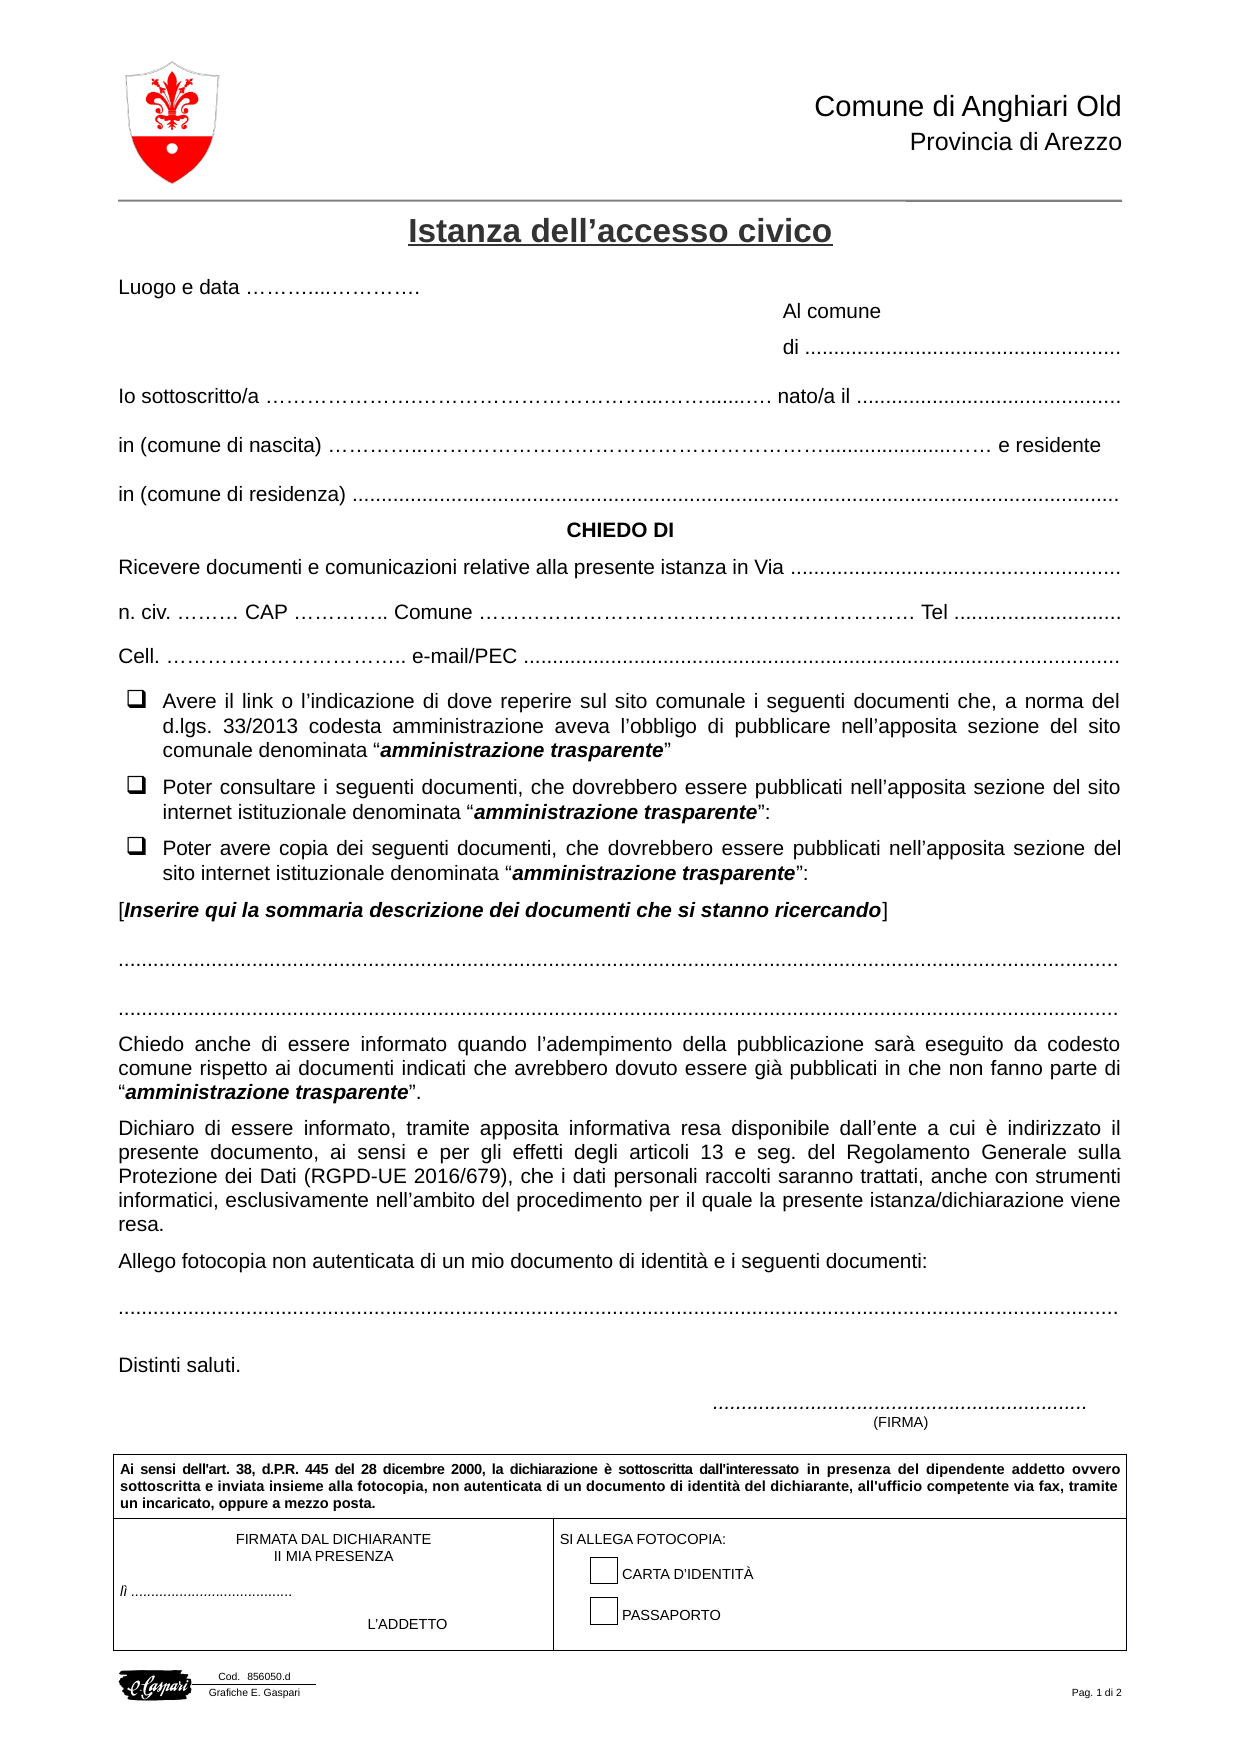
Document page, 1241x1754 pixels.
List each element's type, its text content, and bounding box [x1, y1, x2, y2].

text Ricevere documenti e comunicazioni relative alla presente istanza in Via [118, 555, 1122, 579]
text ................................................................. [679, 1389, 1122, 1413]
text di [783, 335, 1122, 359]
text in (comune di nascita) …………...…………………………………………………......................…… e residente [118, 433, 1122, 457]
text Provincia di Arezzo [224, 127, 1122, 156]
text in (comune di residenza) [118, 482, 1122, 506]
text Io sottoscritto/a ………………….……………………………...…….......…. nato/a il [118, 384, 1122, 408]
table_header Ai sensi dell'art. 38, d.P.R. 445 del 28 dicembre 2000, la dichiarazione è sottoscritta dall'interessato in presenza del dipendente addetto ovvero sottoscritta e inviata insieme alla fotocopia, non autenticata di un documento di identità del dichiarante, all'ufficio competente via fax, tramite un incaricato, oppure a mezzo posta. [114, 1455, 1126, 1517]
text Luogo e data ………....…………. [118, 274, 1122, 298]
text Cell. …………………………….. e-mail/PEC [118, 644, 1122, 668]
text Chiedo anche di essere informato quando l’adempimento della pubblicazione sarà eseguito da codesto comune rispetto ai documenti indicati che avrebbero dovuto essere già pubblicati in che non fanno parte di “amministrazione trasparente”. [118, 1032, 1122, 1104]
picture [118, 1669, 192, 1701]
text Al comune [783, 298, 1122, 322]
list Avere il link o l’indicazione di dove reperire sul sito comunale i seguenti documenti che, a norma del d.lgs. 33/2013 codesta amministrazione aveva l’obbligo di pubblicare nell’apposita sezione del sito comunale denominata “amministrazione trasparente” [125, 689, 1122, 762]
list Poter consultare i seguenti documenti, che dovrebbero essere pubblicati nell’apposita sezione del sito internet istituzionale denominata “amministrazione trasparente”: [125, 774, 1122, 823]
text Dichiaro di essere informato, tramite apposita informativa resa disponibile dall’ente a cui è indirizzato il presente documento, ai sensi e per gli effetti degli articoli 13 e seg. del Regolamento Generale sulla Protezione dei Dati (RGPD-UE 2016/679), che i dati personali raccolti saranno trattati, anche con strumenti informatici, esclusivamente nell’ambito del procedimento per il quale la presente istanza/dichiarazione viene resa. [118, 1116, 1122, 1236]
text Allego fotocopia non autenticata di un mio documento di identità e i seguenti documenti: [118, 1248, 1122, 1272]
list Poter avere copia dei seguenti documenti, che dovrebbero essere pubblicati nell’apposita sezione del sito internet istituzionale denominata “amministrazione trasparente”: [125, 836, 1122, 885]
text Distinti saluti. [118, 1353, 1122, 1377]
table_cell FIRMATA DAL DICHIARANTE II MIA PRESENZA lì ........................................ L’ADDETTO [114, 1519, 553, 1649]
text Comune di Anghiari Old [224, 89, 1122, 122]
text n. civ. ……… CAP ………….. Comune ……………………………………………………… Tel [118, 599, 1122, 623]
text CHIEDO DI [118, 518, 1122, 542]
text [Inserire qui la sommaria descrizione dei documenti che si stanno ricercando] [118, 897, 1122, 921]
table_cell SI ALLEGA FOTOCOPIA: CARTA D’IDENTITÀ PASSAPORTO [554, 1519, 1126, 1649]
subtitle Istanza dell’accesso civico [118, 211, 1122, 249]
text (FIRMA) [679, 1413, 1122, 1430]
picture [122, 58, 224, 189]
